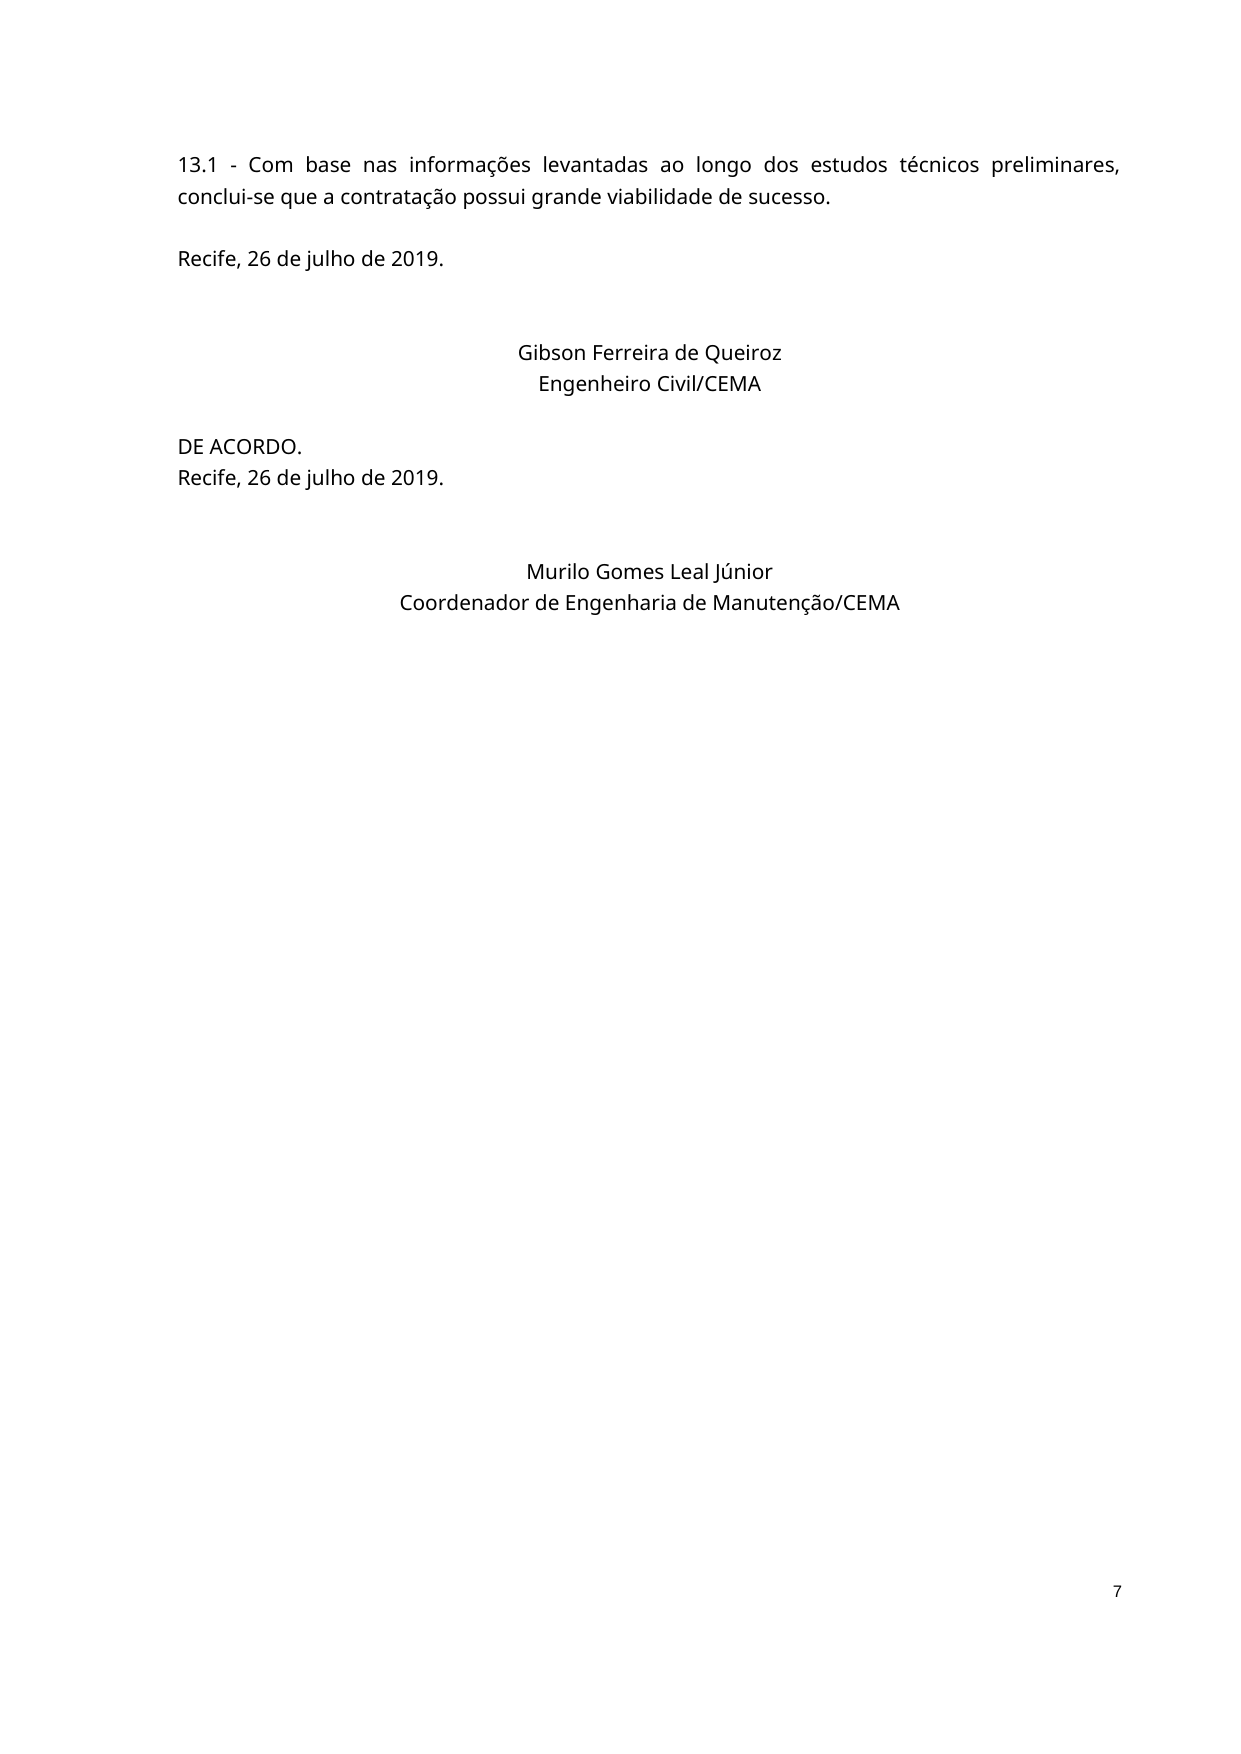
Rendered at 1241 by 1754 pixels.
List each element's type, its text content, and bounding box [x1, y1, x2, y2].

text Coordenador de Engenharia de Manutenção/CEMA [177, 585, 1122, 616]
text Engenheiro Civil/CEMA [177, 366, 1122, 398]
text Recife, 26 de julho de 2019. [177, 460, 1122, 491]
text DE ACORDO. [177, 429, 1122, 460]
text 13.1 - Com base nas informações levantadas ao longo dos estudos técnicos preliminares, conclui-se que a contratação possui grande viabilidade de sucesso. [177, 148, 1122, 210]
text Murilo Gomes Leal Júnior [177, 554, 1122, 585]
text Gibson Ferreira de Queiroz [177, 335, 1122, 366]
text Recife, 26 de julho de 2019. [177, 241, 1122, 273]
